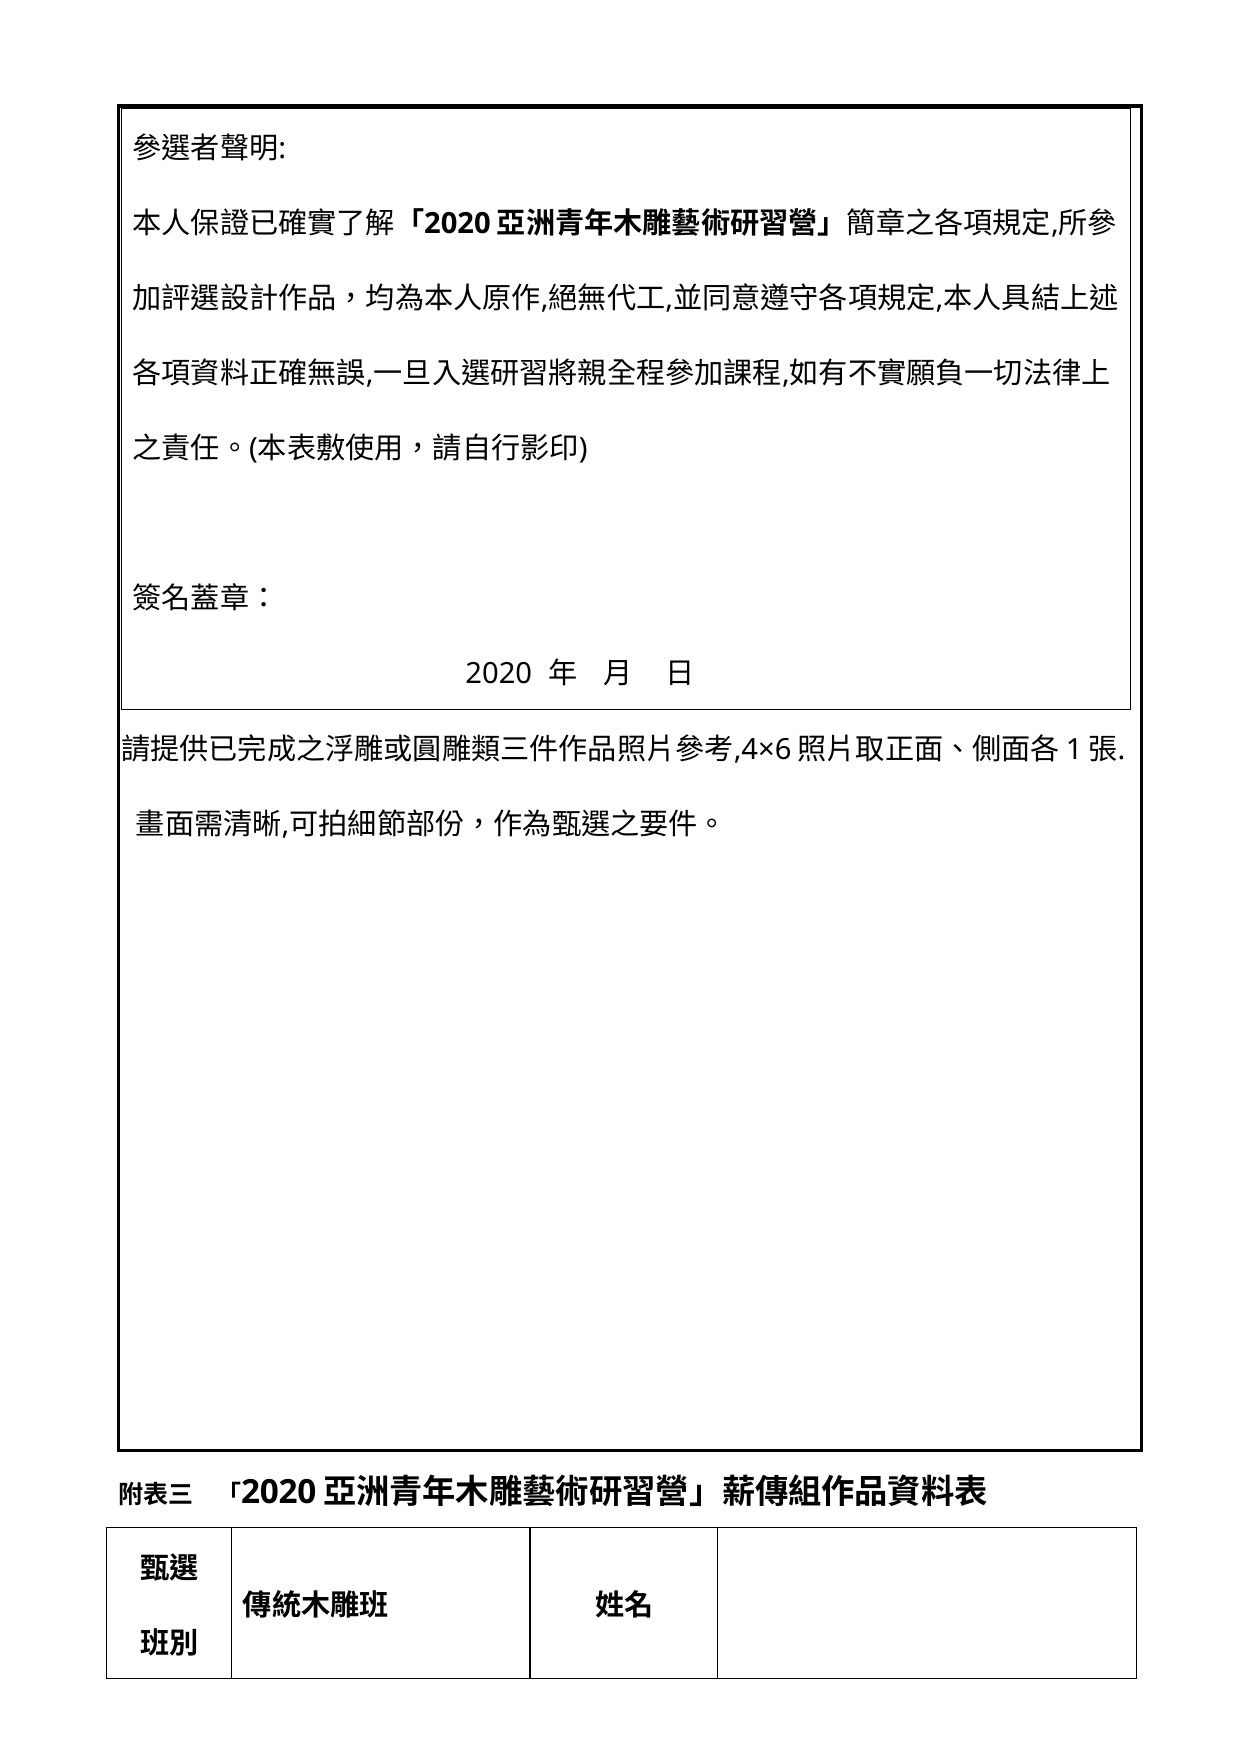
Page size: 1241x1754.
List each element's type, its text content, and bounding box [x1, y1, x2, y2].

table_header 參選者聲明: 本人保證已確實了解「2020亞洲青年木雕藝術研習營」簡章之各項規定,所參加評選設計作品，均為本人原作,絕無代工,並同意遵守各項規定,本人具結上述各項資料正確無誤,一旦入選研習將親全程參加課程,如有不實願負一切法律上之責任。(本表敷使用，請自行影印) 簽名蓋章： 2020 年 月 日 [122, 109, 1130, 708]
table_header 甄選 班別 [107, 1528, 231, 1678]
text 附表三 「2020亞洲青年木雕藝術研習營」薪傳組作品資料表 [118, 1452, 1152, 1527]
table_header 請提供已完成之浮雕或圓雕類三件作品照片參考,4×6照片取正面、側面各1張.畫面需清晰,可拍細節部份，作為甄選之要件。 [120, 108, 1140, 1449]
table_header [718, 1528, 1136, 1678]
table_header 傳統木雕班 [232, 1528, 529, 1678]
table_header 姓名 [531, 1528, 717, 1678]
